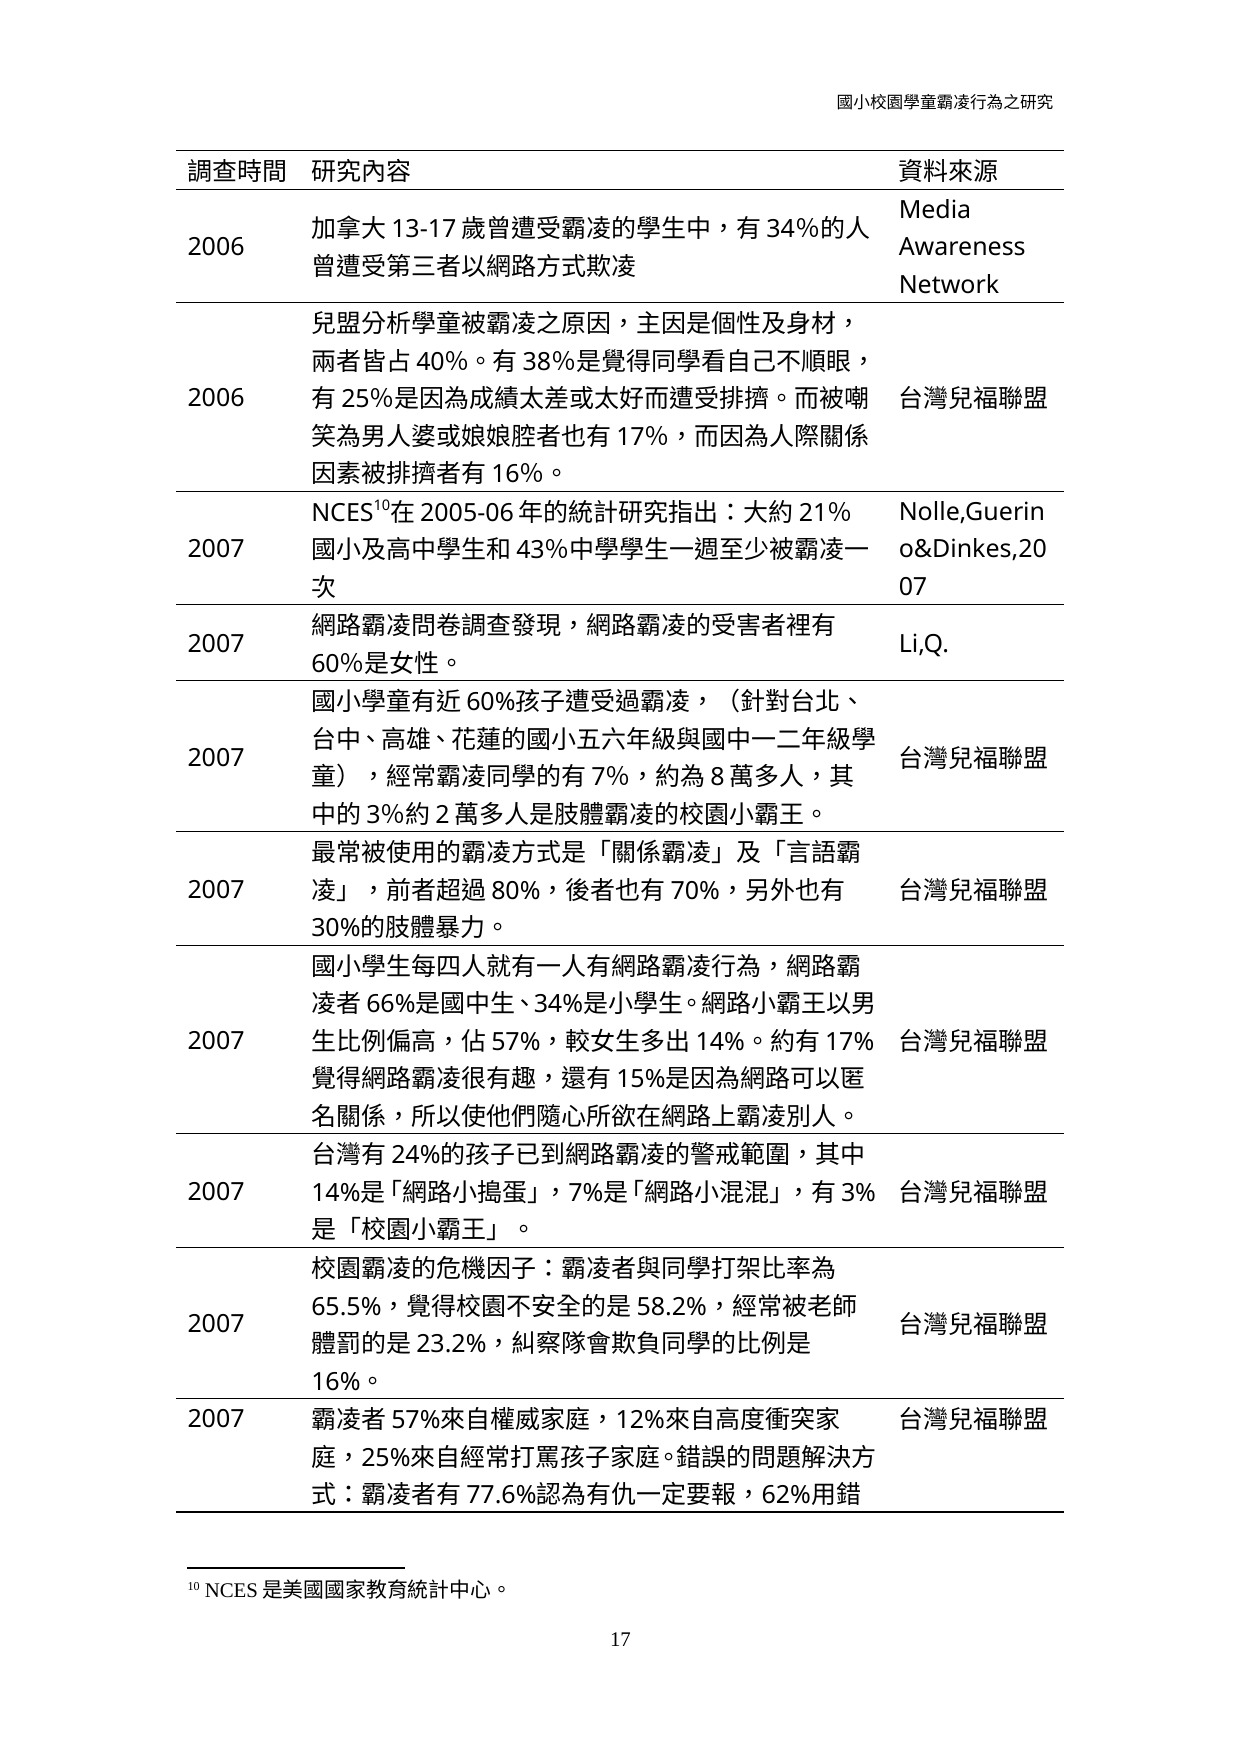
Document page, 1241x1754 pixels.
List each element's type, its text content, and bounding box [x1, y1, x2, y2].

table_cell 2007 [176, 1399, 300, 1511]
table_cell 台灣兒福聯盟 [887, 832, 1064, 945]
table_cell Li,Q. [887, 605, 1064, 680]
table_cell 校園霸凌的危機因子：霸凌者與同學打架比率為65.5%，覺得校園不安全的是58.2%，經常被老師體罰的是23.2%，糾察隊會欺負同學的比例是16%。 [300, 1248, 887, 1398]
table_cell 2007 [176, 605, 300, 680]
table_cell 台灣兒福聯盟 [887, 1399, 1064, 1511]
table_cell 台灣兒福聯盟 [887, 303, 1064, 491]
table_cell 台灣兒福聯盟 [887, 1248, 1064, 1398]
table_cell 台灣兒福聯盟 [887, 681, 1064, 831]
table_header 調查時間 [176, 151, 300, 188]
table_cell 加拿大13-17歲曾遭受霸凌的學生中，有34％的人曾遭受第三者以網路方式欺凌 [300, 190, 887, 302]
table_cell NCES在2005-06年的統計研究指出：大約21％國小及高中學生和43％中學學生一週至少被霸凌一次 [300, 492, 887, 604]
table_cell 兒盟分析學童被霸凌之原因，主因是個性及身材，兩者皆占40％。有38％是覺得同學看自己不順眼，有25％是因為成績太差或太好而遭受排擠。而被嘲笑為男人婆或娘娘腔者也有17％，而因為人際關係因素被排擠者有16％。 [300, 303, 887, 491]
table_cell 2007 [176, 492, 300, 604]
table_cell 2007 [176, 1248, 300, 1398]
table_cell 2007 [176, 946, 300, 1133]
table_cell Nolle,Guerino&Dinkes,2007 [887, 492, 1064, 604]
table_cell 台灣有24%的孩子已到網路霸凌的警戒範圍，其中14%是「網路小搗蛋」，7%是「網路小混混」，有3%是「校園小霸王」。 [300, 1134, 887, 1247]
table_cell 2006 [176, 190, 300, 302]
table_cell 網路霸凌問卷調查發現，網路霸凌的受害者裡有60％是女性。 [300, 605, 887, 680]
table_cell 2007 [176, 1134, 300, 1247]
table_cell 2007 [176, 681, 300, 831]
table_cell 2007 [176, 832, 300, 945]
table_cell 最常被使用的霸凌方式是「關係霸凌」及「言語霸凌」，前者超過80%，後者也有70%，另外也有30%的肢體暴力。 [300, 832, 887, 945]
table_cell 2006 [176, 303, 300, 491]
table_cell 台灣兒福聯盟 [887, 946, 1064, 1133]
table_header 資料來源 [887, 151, 1064, 188]
table_cell 國小學生每四人就有一人有網路霸凌行為，網路霸凌者66%是國中生、34%是小學生。網路小霸王以男生比例偏高，佔57%，較女生多出14%。約有17%覺得網路霸凌很有趣，還有15%是因為網路可以匿名關係，所以使他們隨心所欲在網路上霸凌別人。 [300, 946, 887, 1133]
table_header 研究內容 [300, 151, 887, 188]
table_cell 台灣兒福聯盟 [887, 1134, 1064, 1247]
table_cell 霸凌者57%來自權威家庭，12%來自高度衝突家庭，25%來自經常打罵孩子家庭。錯誤的問題解決方式：霸凌者有77.6%認為有仇一定要報，62%用錯 [300, 1399, 887, 1511]
table_cell 國小學童有近60%孩子遭受過霸凌，（針對台北、台中、高雄、花蓮的國小五六年級與國中一二年級學童），經常霸凌同學的有7％，約為8萬多人，其中的3％約2萬多人是肢體霸凌的校園小霸王。 [300, 681, 887, 831]
table_cell Media Awareness Network [887, 190, 1064, 302]
